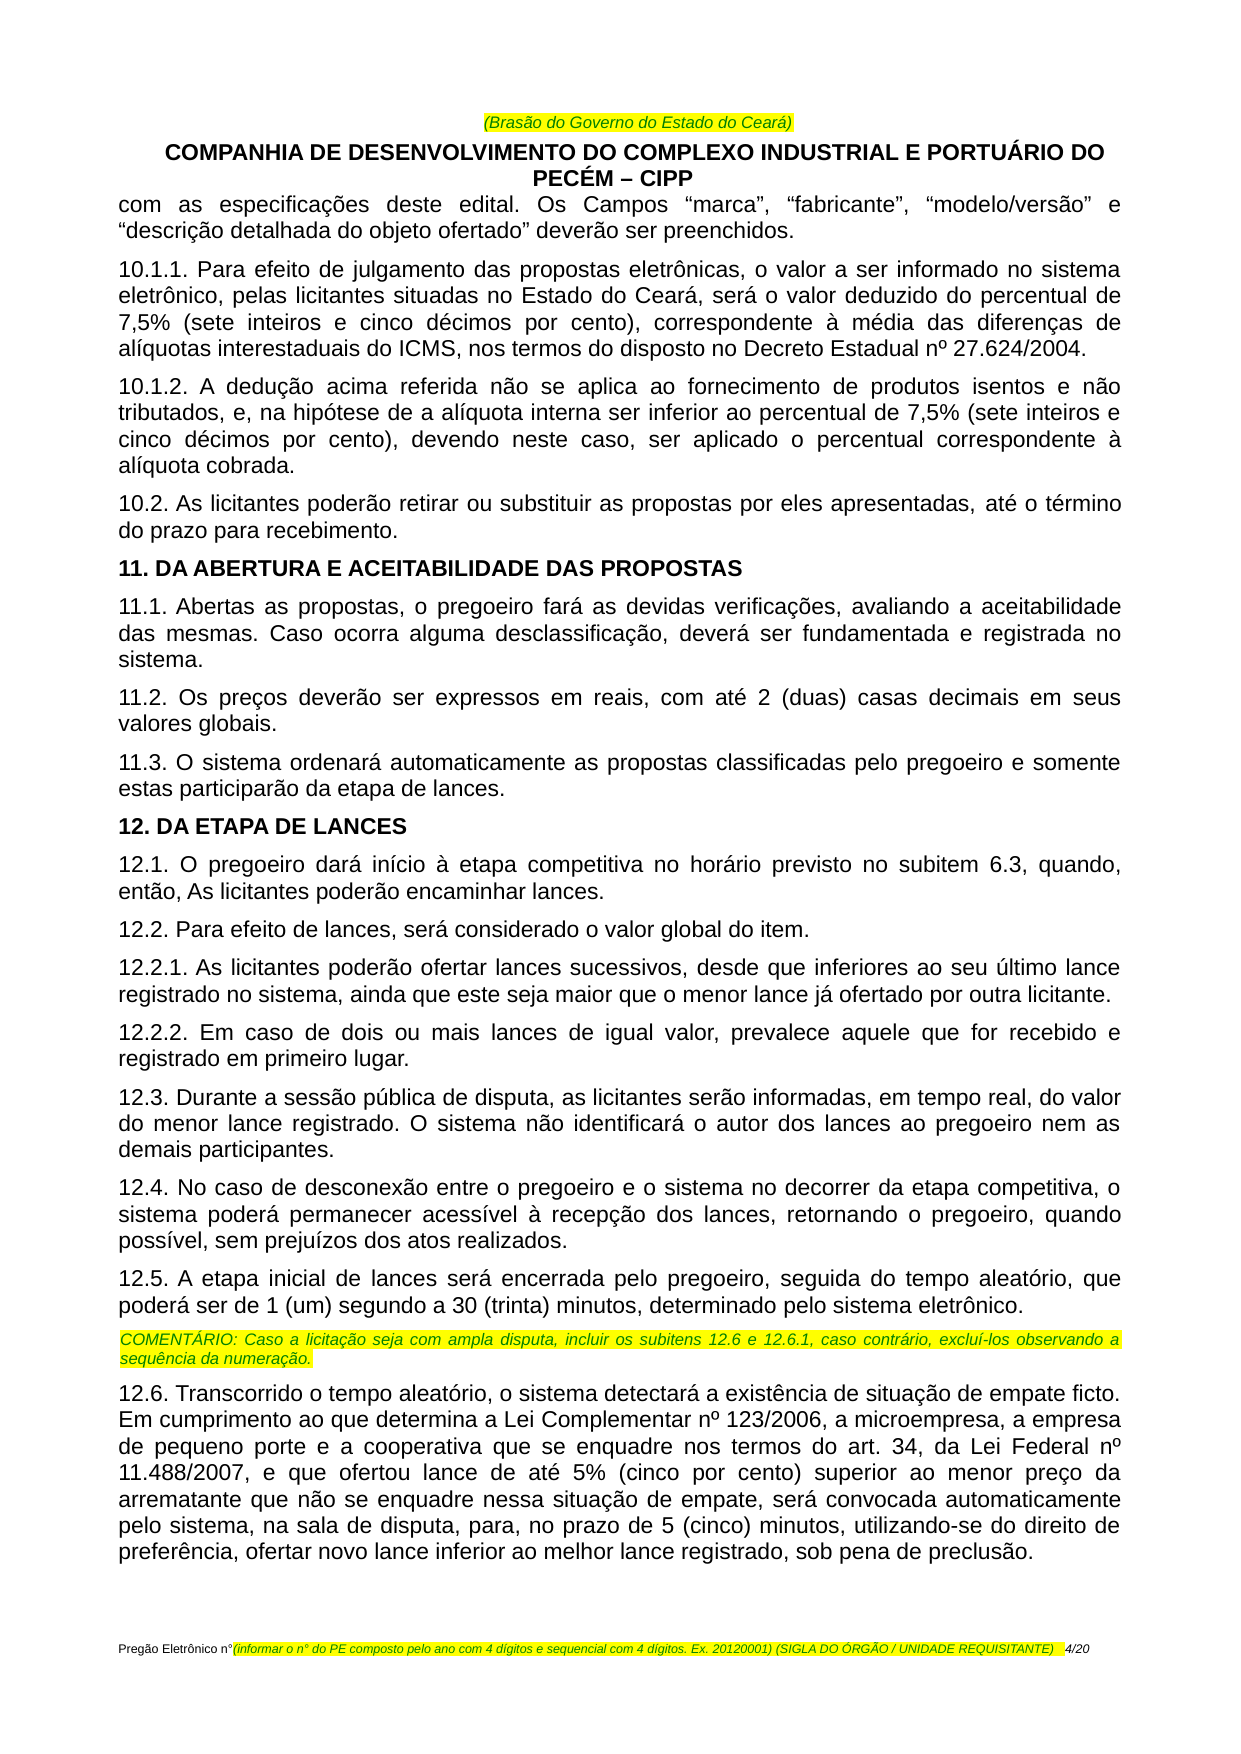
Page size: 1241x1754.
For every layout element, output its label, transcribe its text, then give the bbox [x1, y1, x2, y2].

text 12.5. A etapa inicial de lances será encerrada pelo pregoeiro, seguida do tempo aleatório, que poderá ser de 1 (um) segundo a 30 (trinta) minutos, determinado pelo sistema eletrônico. [118, 1265, 1122, 1318]
text 12.6. Transcorrido o tempo aleatório, o sistema detectará a existência de situação de empate ficto. Em cumprimento ao que determina a Lei Complementar nº 123/2006, a microempresa, a empresa de pequeno porte e a cooperativa que se enquadre nos termos do art. 34, da Lei Federal nº 11.488/2007, e que ofertou lance de até 5% (cinco por cento) superior ao menor preço da arrematante que não se enquadre nessa situação de empate, será convocada automaticamente pelo sistema, na sala de disputa, para, no prazo de 5 (cinco) minutos, utilizando-se do direito de preferência, ofertar novo lance inferior ao melhor lance registrado, sob pena de preclusão. [118, 1380, 1122, 1564]
text 11.3. O sistema ordenará automaticamente as propostas classificadas pelo pregoeiro e somente estas participarão da etapa de lances. [118, 749, 1122, 801]
text 12.4. No caso de desconexão entre o pregoeiro e o sistema no decorrer da etapa competitiva, o sistema poderá permanecer acessível à recepção dos lances, retornando o pregoeiro, quando possível, sem prejuízos dos atos realizados. [118, 1174, 1122, 1253]
text 12.2. Para efeito de lances, será considerado o valor global do item. [118, 916, 1122, 942]
text 12.3. Durante a sessão pública de disputa, as licitantes serão informadas, em tempo real, do valor do menor lance registrado. O sistema não identificará o autor dos lances ao pregoeiro nem as demais participantes. [118, 1083, 1122, 1162]
text com as especificações deste edital. Os Campos “marca”, “fabricante”, “modelo/versão” e “descrição detalhada do objeto ofertado” deverão ser preenchidos. [118, 191, 1122, 244]
text 11. DA ABERTURA E ACEITABILIDADE DAS PROPOSTAS [118, 555, 1122, 581]
text 11.1. Abertas as propostas, o pregoeiro fará as devidas verificações, avaliando a aceitabilidade das mesmas. Caso ocorra alguma desclassificação, deverá ser fundamentada e registrada no sistema. [118, 593, 1122, 672]
text COMENTÁRIO: Caso a licitação seja com ampla disputa, incluir os subitens 12.6 e 12.6.1, caso contrário, excluí-los observando a sequência da numeração. [120, 1330, 1122, 1368]
text 12.2.2. Em caso de dois ou mais lances de igual valor, prevalece aquele que for recebido e registrado em primeiro lugar. [118, 1019, 1122, 1072]
text 10.1.1. Para efeito de julgamento das propostas eletrônicas, o valor a ser informado no sistema eletrônico, pelas licitantes situadas no Estado do Ceará, será o valor deduzido do percentual de 7,5% (sete inteiros e cinco décimos por cento), correspondente à média das diferenças de alíquotas interestaduais do ICMS, nos termos do disposto no Decreto Estadual nº 27.624/2004. [118, 256, 1122, 361]
text 10.1.2. A dedução acima referida não se aplica ao fornecimento de produtos isentos e não tributados, e, na hipótese de a alíquota interna ser inferior ao percentual de 7,5% (sete inteiros e cinco décimos por cento), devendo neste caso, ser aplicado o percentual correspondente à alíquota cobrada. [118, 373, 1122, 478]
text 12.1. O pregoeiro dará início à etapa competitiva no horário previsto no subitem 6.3, quando, então, As licitantes poderão encaminhar lances. [118, 851, 1122, 904]
text 11.2. Os preços deverão ser expressos em reais, com até 2 (duas) casas decimais em seus valores globais. [118, 684, 1122, 737]
text 12. DA ETAPA DE LANCES [118, 813, 1122, 839]
text 10.2. As licitantes poderão retirar ou substituir as propostas por eles apresentadas, até o término do prazo para recebimento. [118, 490, 1122, 543]
text 12.2.1. As licitantes poderão ofertar lances sucessivos, desde que inferiores ao seu último lance registrado no sistema, ainda que este seja maior que o menor lance já ofertado por outra licitante. [118, 954, 1122, 1007]
